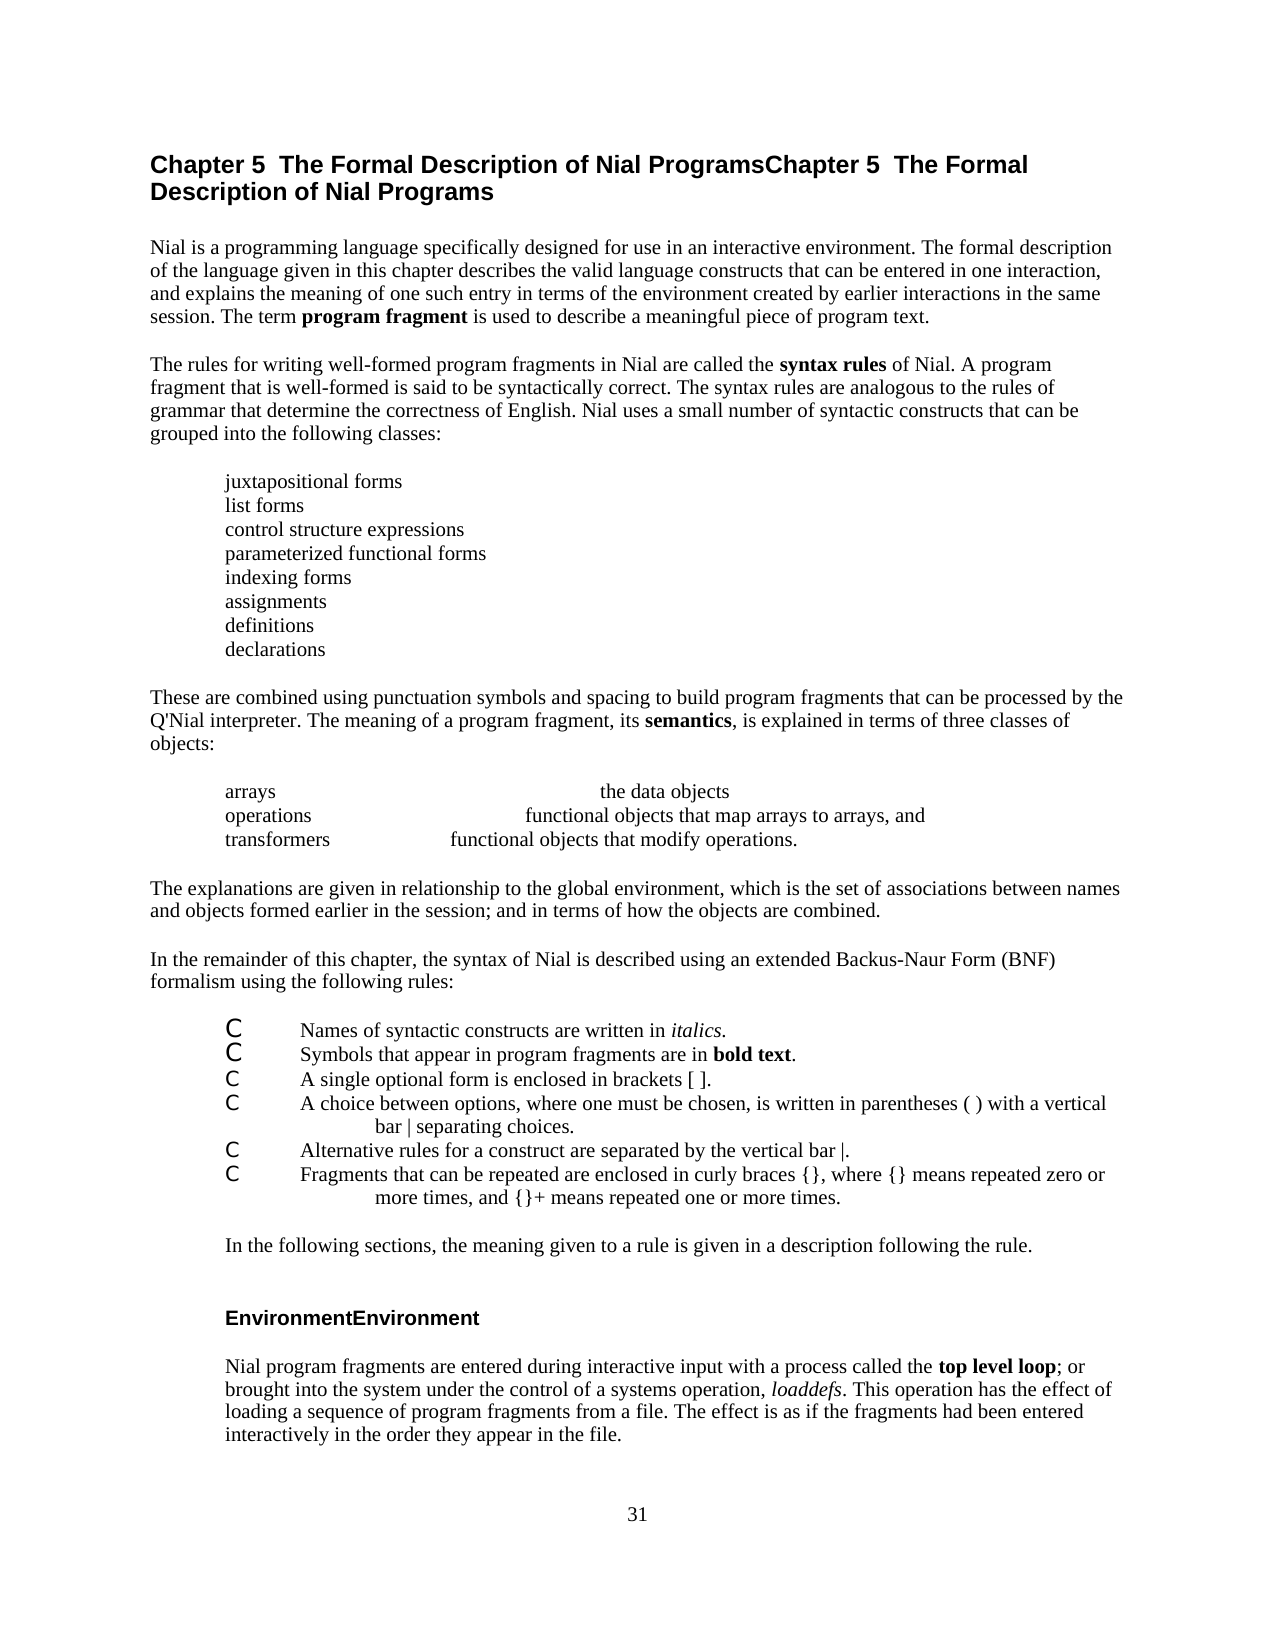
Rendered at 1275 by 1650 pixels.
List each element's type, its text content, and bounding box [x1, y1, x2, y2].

list EnvironmentEnvironment [150, 1306, 1125, 1329]
list Names of syntactic constructs are written in italics. [225, 1017, 1125, 1042]
text Nial is a programming language specifically designed for use in an interactive environment. The formal description of the language given in this chapter describes the valid language constructs that can be entered in one interaction, and explains the meaning of one such entry in terms of the environment created by earlier inter­actions in the same session. The term program fragment is used to describe a meaningful piece of program text. [150, 235, 1125, 328]
text The explanations are given in relationship to the global environment, which is the set of associations between names and objects formed earlier in the session; and in terms of how the objects are combined. [150, 875, 1125, 922]
text indexing forms [150, 565, 1125, 589]
text juxtapositional forms [150, 469, 1125, 493]
text These are combined using punctuation symbols and spacing to build program fragments that can be processed by the Q'Nial interpreter. The meaning of a program fragment, its semantics, is explained in terms of three classes of objects: [150, 685, 1125, 755]
list Symbols that appear in program fragments are in bold text. [225, 1042, 1125, 1067]
text In the remainder of this chapter, the syntax of Nial is described using an extended Backus-Naur Form (BNF) formalism using the following rules: [150, 946, 1125, 993]
list Nial program fragments are entered during interactive input with a process called the top level loop; or brought into the system under the control of a systems operation, loaddefs. This operation has the effect of loading a sequence of program fragments from a file. The effect is as if the fragments had been entered interactively in the order they appear in the file. [150, 1353, 1125, 1446]
text transformers functional objects that modify opera­tions. [225, 827, 1125, 851]
text arrays the data objects [225, 779, 1125, 803]
text declarations [150, 637, 1125, 661]
list Alternative rules for a construct are separated by the vertical bar |. [225, 1138, 1125, 1162]
text Chapter 5 The Formal Description of Nial ProgramsChapter 5 The Formal Description of Nial Programs [150, 150, 1125, 206]
list A choice between options, where one must be chosen, is written in parentheses ( ) with a vertical bar | separating choices. [225, 1091, 1125, 1138]
text list forms [150, 493, 1125, 517]
text control structure expressions [150, 517, 1125, 541]
text operations functional objects that map arrays to arrays, and [225, 803, 1125, 827]
text parameterized functional forms [150, 541, 1125, 565]
text assignments [150, 589, 1125, 613]
text definitions [150, 613, 1125, 637]
list Fragments that can be repeated are enclosed in curly braces {}, where {} means repeated zero or more times, and {}+ means repeated one or more times. [225, 1162, 1125, 1209]
list A single optional form is enclosed in brackets [ ]. [225, 1067, 1125, 1091]
text The rules for writing well-formed program fragments in Nial are called the syntax rules of Nial. A program fragment that is well-formed is said to be syntactically correct. The syntax rules are analogous to the rules of grammar that determine the correct­ness of English. Nial uses a small number of syntactic constructs that can be grouped into the following classes: [150, 352, 1125, 444]
list In the following sections, the meaning given to a rule is given in a description following the rule. [150, 1233, 1125, 1257]
